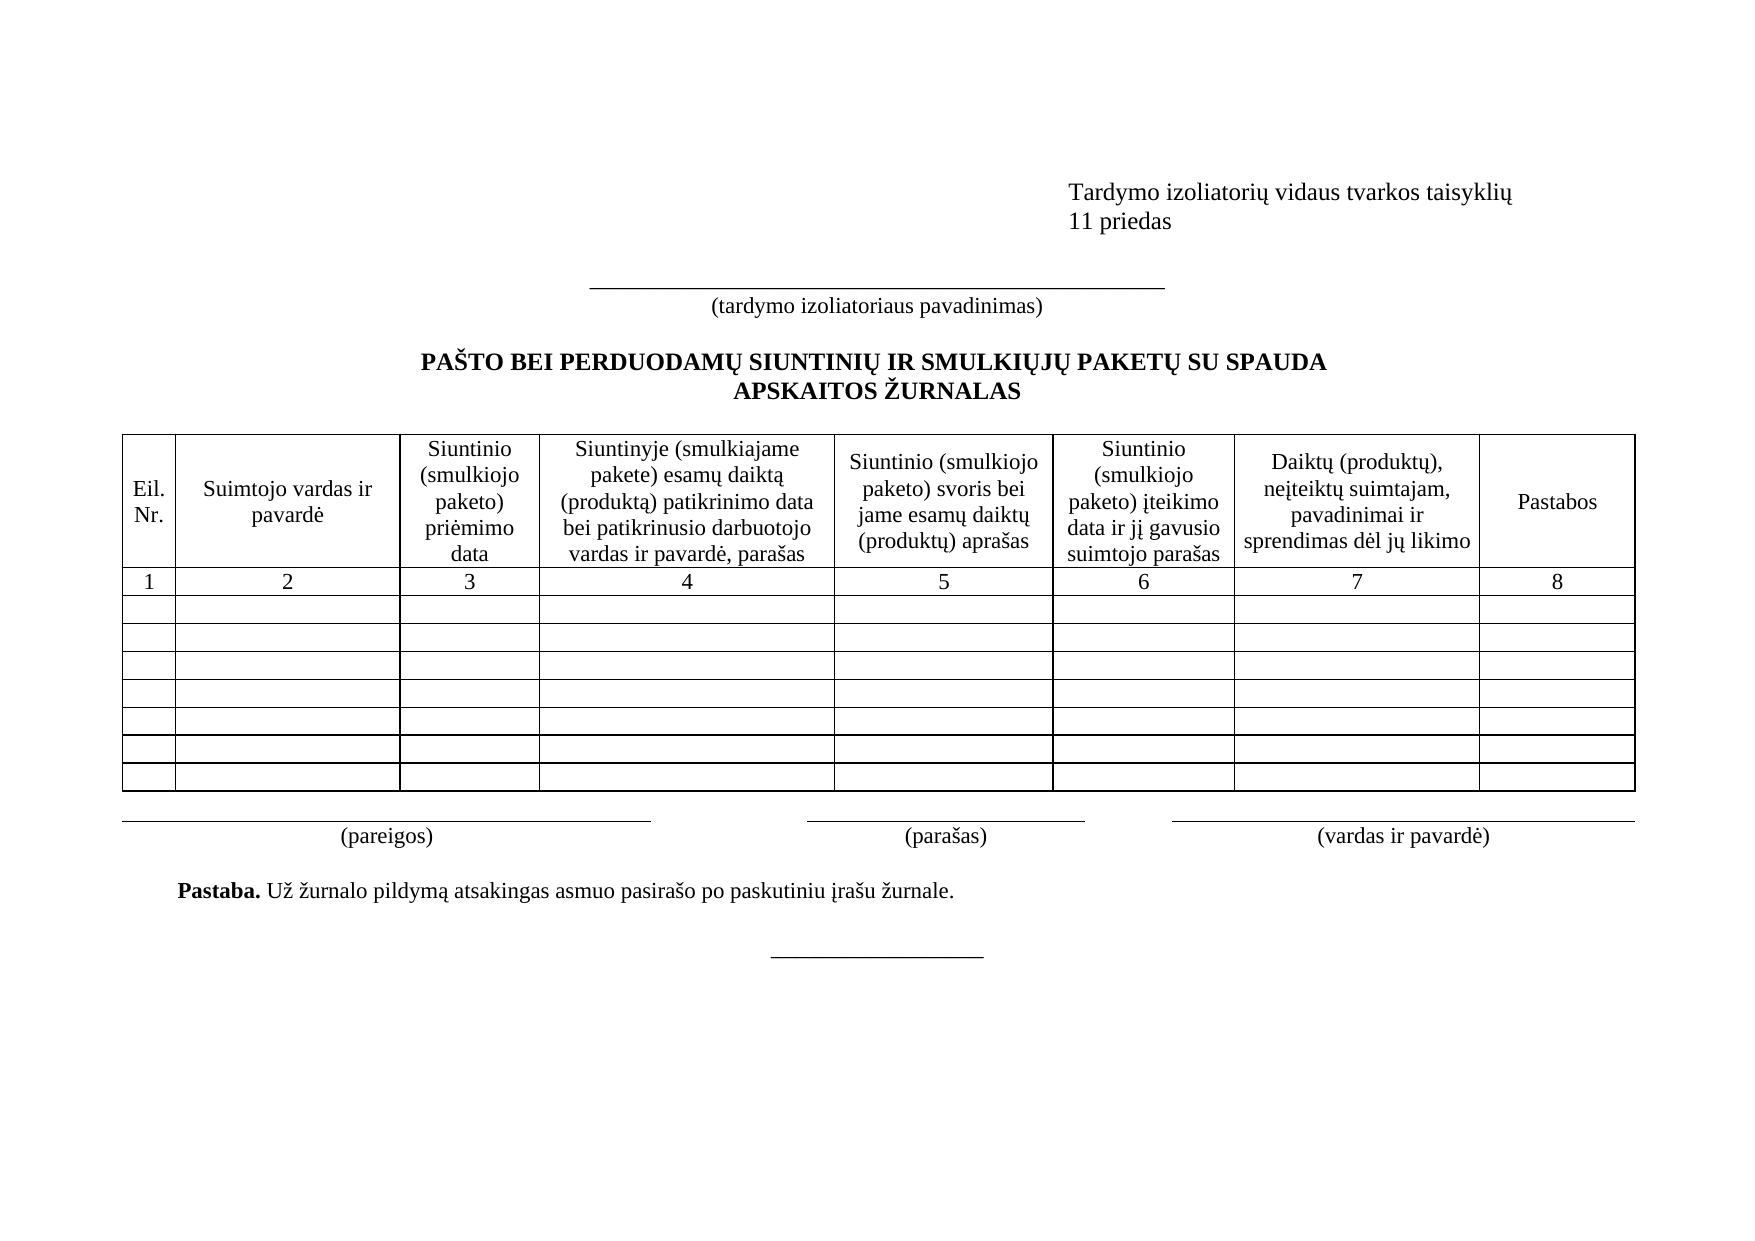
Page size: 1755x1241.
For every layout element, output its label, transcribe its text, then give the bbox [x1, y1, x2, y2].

table_cell 2 [176, 568, 399, 595]
text Pastaba. Už žurnalo pildymą atsakingas asmuo pasirašo po paskutiniu įrašu žurnale. [118, 877, 1636, 903]
table_cell 7 [1235, 568, 1479, 595]
table_header (pareigos) [122, 822, 651, 848]
table_cell [1054, 652, 1234, 678]
table_cell [1235, 680, 1479, 706]
table_cell [123, 736, 175, 762]
table_cell [1235, 596, 1479, 623]
table_cell [401, 624, 539, 651]
table_cell [176, 652, 399, 678]
table_header Siuntinyje (smulkiajame pakete) esamų daiktą (produktą) patikrinimo data bei patikrinusio darbuotojo vardas ir pavardė, parašas [540, 435, 834, 567]
table_cell [401, 680, 539, 706]
table_header Eil. Nr. [123, 435, 175, 567]
table_cell [835, 624, 1052, 651]
table_cell [176, 764, 399, 790]
text PAŠTO BEI PERDUODAMŲ SIUNTINIŲ IR SMULKIŲJŲ PAKETŲ SU SPAUDA [118, 347, 1636, 376]
table_cell [176, 624, 399, 651]
table_cell [835, 596, 1052, 623]
table_cell [123, 652, 175, 678]
table_cell [176, 736, 399, 762]
table_cell [540, 596, 834, 623]
table_cell 8 [1480, 568, 1634, 595]
table_header Siuntinio (smulkiojo paketo) svoris bei jame esamų daiktų (produktų) aprašas [835, 435, 1052, 567]
table_cell [1054, 708, 1234, 734]
table_cell [1235, 736, 1479, 762]
table_cell [123, 596, 175, 623]
table_cell [401, 764, 539, 790]
table_cell [1480, 736, 1634, 762]
table_cell [123, 680, 175, 706]
table_header (vardas ir pavardė) [1172, 822, 1635, 848]
table_cell [1235, 624, 1479, 651]
text _________________ [118, 932, 1636, 961]
table_cell [835, 764, 1052, 790]
table_cell 1 [123, 568, 175, 595]
table_cell 6 [1054, 568, 1234, 595]
table_cell [1054, 764, 1234, 790]
table_cell [123, 764, 175, 790]
table_cell [540, 624, 834, 651]
table_cell [1054, 680, 1234, 706]
text ______________________________________________ [118, 263, 1636, 292]
table_cell [1235, 708, 1479, 734]
text 11 priedas [1068, 206, 1636, 235]
table_cell [835, 680, 1052, 706]
table_cell 5 [835, 568, 1052, 595]
table_cell [1235, 652, 1479, 678]
table_cell [540, 708, 834, 734]
table_cell [176, 596, 399, 623]
table_cell [1480, 652, 1634, 678]
table_cell 4 [540, 568, 834, 595]
table_cell [1480, 680, 1634, 706]
table_cell 3 [401, 568, 539, 595]
table_cell [1054, 736, 1234, 762]
table_header Daiktų (produktų), neįteiktų suimtajam, pavadinimai ir sprendimas dėl jų likimo [1235, 435, 1479, 567]
table_cell [835, 708, 1052, 734]
table_cell [176, 708, 399, 734]
table_cell [1480, 624, 1634, 651]
table_cell [401, 652, 539, 678]
table_header Siuntinio (smulkiojo paketo) įteikimo data ir jį gavusio suimtojo parašas [1054, 435, 1234, 567]
text (tardymo izoliatoriaus pavadinimas) [118, 292, 1636, 318]
table_cell [835, 652, 1052, 678]
table_cell [401, 596, 539, 623]
text Tardymo izoliatorių vidaus tvarkos taisyklių [1068, 177, 1636, 206]
table_cell [1054, 596, 1234, 623]
table_cell [540, 764, 834, 790]
table_cell [123, 708, 175, 734]
table_cell [1480, 596, 1634, 623]
table_cell [540, 652, 834, 678]
table_cell [176, 680, 399, 706]
table_cell [401, 708, 539, 734]
table_header Siuntinio (smulkiojo paketo) priėmimo data [401, 435, 539, 567]
table_cell [1054, 624, 1234, 651]
table_cell [1480, 708, 1634, 734]
table_cell [540, 680, 834, 706]
table_header Suimtojo vardas ir pavardė [176, 435, 399, 567]
table_cell [123, 624, 175, 651]
table_header [1085, 821, 1172, 848]
text APSKAITOS ŽURNALAS [118, 376, 1636, 405]
table_header [651, 821, 807, 848]
table_header Pastabos [1480, 435, 1634, 567]
table_cell [1235, 764, 1479, 790]
table_cell [1480, 764, 1634, 790]
table_header (parašas) [807, 822, 1085, 848]
table_cell [401, 736, 539, 762]
table_cell [540, 736, 834, 762]
table_cell [835, 736, 1052, 762]
